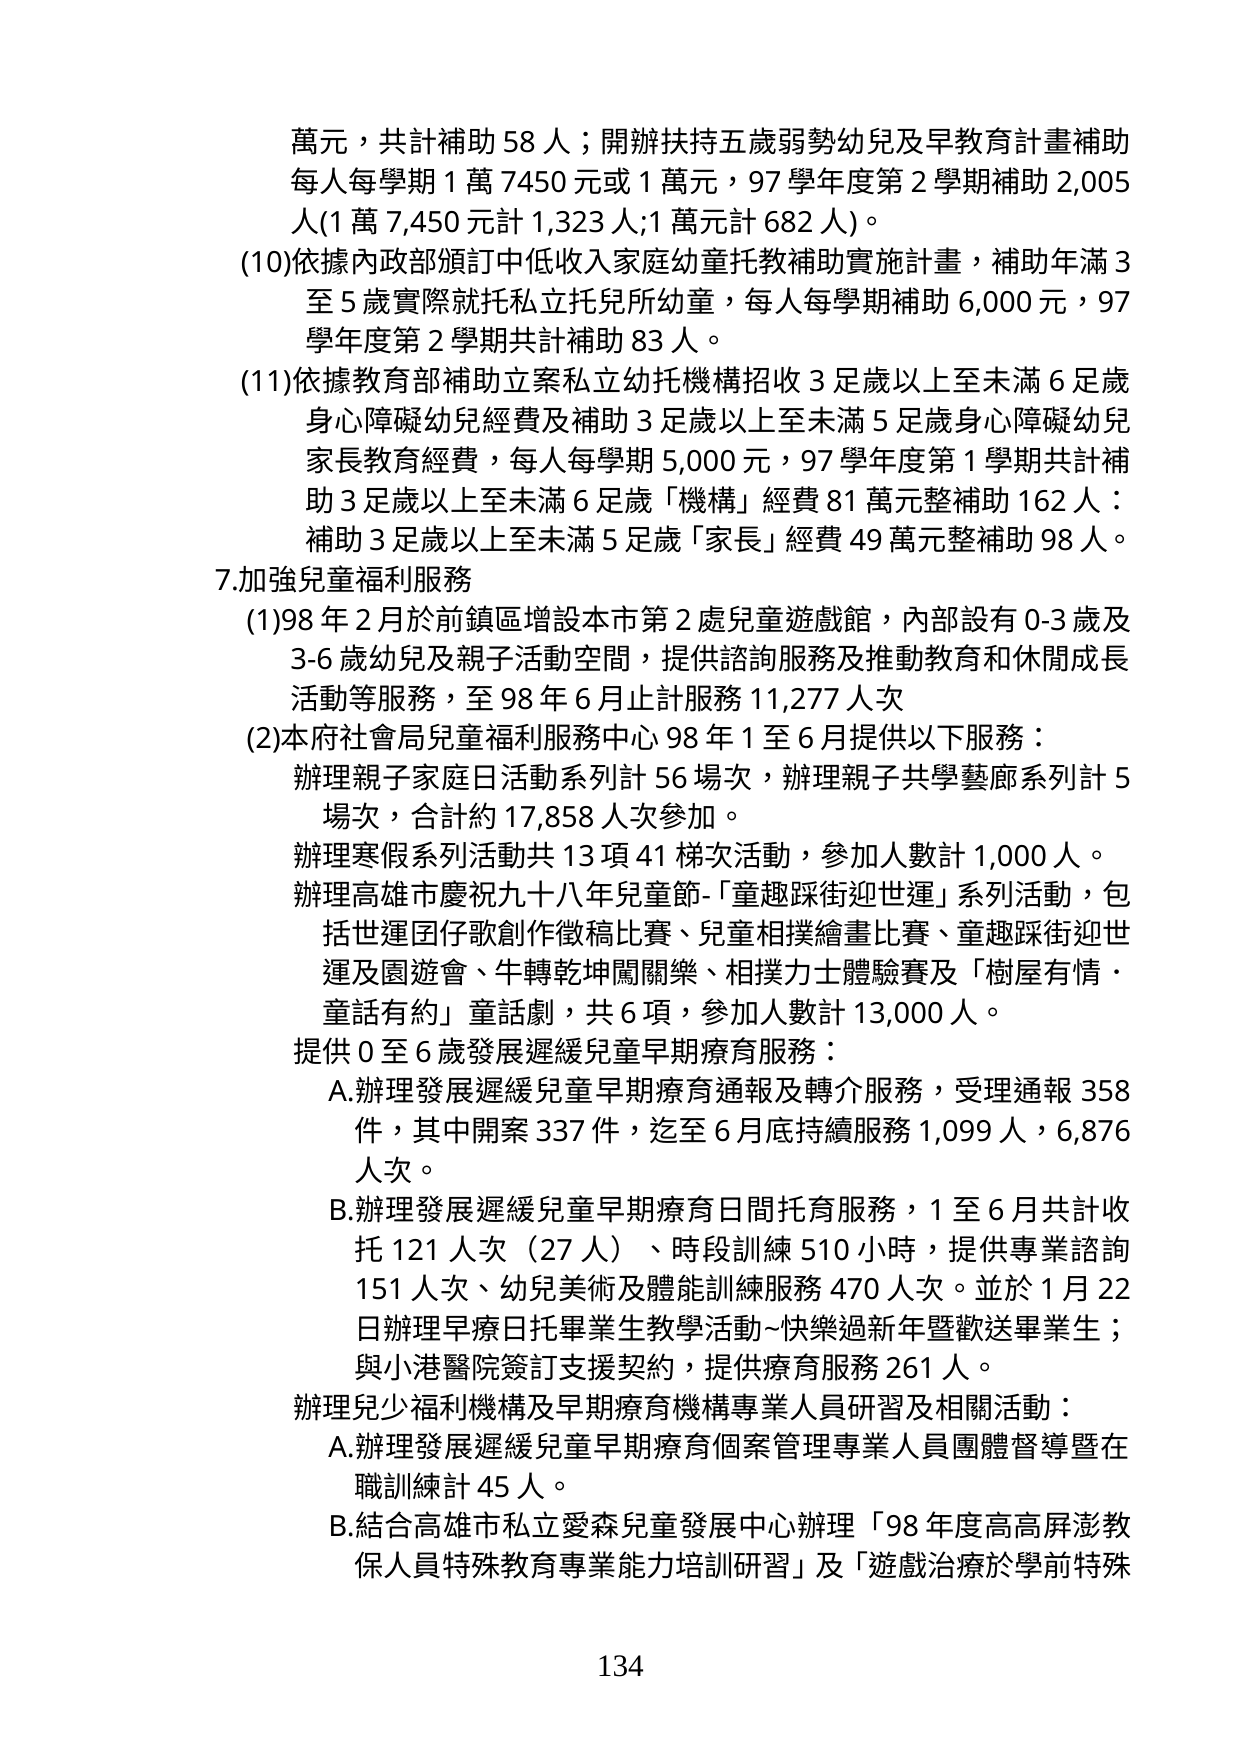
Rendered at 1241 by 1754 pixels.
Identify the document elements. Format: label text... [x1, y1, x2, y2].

text 7.加強兒童福利服務 [214, 559, 1131, 598]
text B.結合高雄市私立愛森兒童發展中心辦理「98年度高高屛澎教保人員特殊教育專業能力培訓研習」及「遊戲治療於學前特殊 [328, 1505, 1131, 1584]
text A.辦理發展遲緩兒童早期療育個案管理專業人員團體督導暨在職訓練計45人。 [328, 1426, 1131, 1505]
text (1)98年2月於前鎮區增設本市第2處兒童遊戲館，內部設有0-3歲及3-6歲幼兒及親子活動空間，提供諮詢服務及推動教育和休閒成長活動等服務，至98年6月止計服務11,277人次 [246, 598, 1131, 717]
text (11)依據教育部補助立案私立幼托機構招收3足歲以上至未滿6足歲身心障礙幼兒經費及補助3足歲以上至未滿5足歲身心障礙幼兒家長教育經費，每人每學期5,000元，97學年度第1學期共計補助3足歲以上至未滿6足歲「機構」經費81萬元整補助162人：補助3足歲以上至未滿5足歲「家長」經費49萬元整補助98人。 [241, 360, 1131, 559]
text (10)依據內政部頒訂中低收入家庭幼童托教補助實施計畫，補助年滿3至5歲實際就托私立托兒所幼童，每人每學期補助6,000元，97學年度第2學期共計補助83人。 [241, 240, 1131, 360]
text 辦理寒假系列活動共13項41梯次活動，參加人數計1,000人。 [293, 835, 1131, 874]
text (9)依據行政院核定發放幼兒教育券實施方案，辦理托兒所大班5足歲幼童每人每學期補助5,000元，97年度第2學期計補助2,242人；另依據內政部函頒原住民幼兒就托公私立托兒所托育費用補助要點辦理滿5足歲之原住民幼兒就托私立托兒所每人每學期補助1萬元，共計補助58人；開辦扶持五歲弱勢幼兒及早教育計畫補助每人每學期1萬7450元或1萬元，97學年度第2學期補助2,005人(1萬7,450元計1,323人;1萬元計682人)。 [246, 121, 1131, 240]
text B.辦理發展遲緩兒童早期療育日間托育服務，1至6月共計收托121人次（27人）、時段訓練510小時，提供專業諮詢151人次、幼兒美術及體能訓練服務470人次。並於1月22日辦理早療日托畢業生教學活動~快樂過新年暨歡送畢業生；與小港醫院簽訂支援契約，提供療育服務261人。 [328, 1189, 1131, 1387]
text 提供0至6歲發展遲緩兒童早期療育服務： [293, 1031, 1131, 1070]
text 辦理兒少福利機構及早期療育機構專業人員研習及相關活動： [293, 1387, 1131, 1426]
text 辦理親子家庭日活動系列計56場次，辦理親子共學藝廊系列計5場次，合計約17,858人次參加。 [293, 757, 1131, 835]
text (2)本府社會局兒童福利服務中心98年1至6月提供以下服務： [246, 717, 1131, 757]
text A.辦理發展遲緩兒童早期療育通報及轉介服務，受理通報358件，其中開案337件，迄至6月底持續服務1,099人，6,876人次。 [328, 1070, 1131, 1189]
text 辦理高雄市慶祝九十八年兒童節-「童趣踩街迎世運」系列活動，包括世運囝仔歌創作徵稿比賽、兒童相撲繪畫比賽、童趣踩街迎世運及園遊會、牛轉乾坤闖關樂、相撲力士體驗賽及「樹屋有情．童話有約」童話劇，共6項，參加人數計13,000人。 [293, 874, 1131, 1031]
